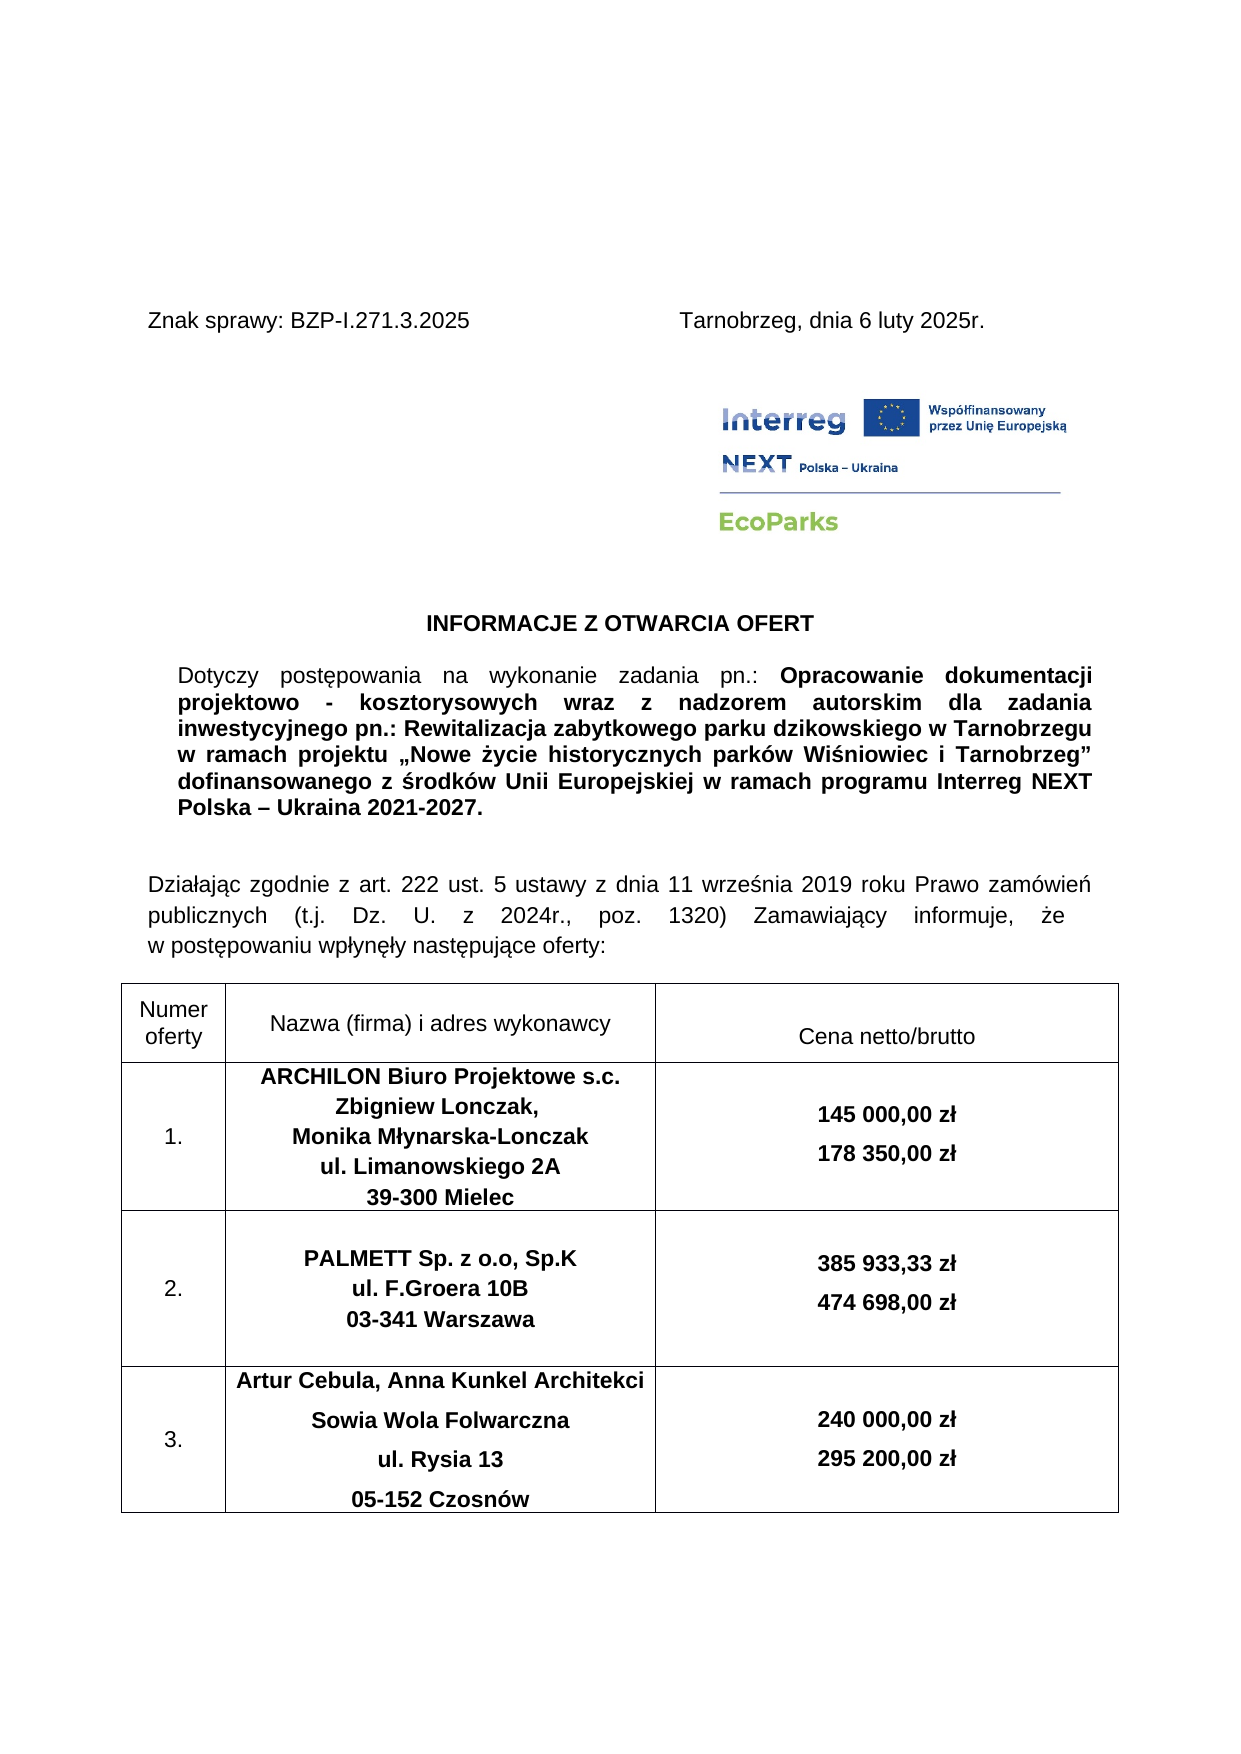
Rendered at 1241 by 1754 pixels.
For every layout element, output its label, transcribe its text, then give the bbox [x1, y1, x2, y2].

text Dotyczy postępowania na wykonanie zadania pn.: Opracowanie dokumentacji projektowo - kosztorysowych wraz z nadzorem autorskim dla zadania inwestycyjnego pn.: Rewitalizacja zabytkowego parku dzikowskiego w Tarnobrzegu w ramach projektu „Nowe życie historycznych parków Wiśniowiec i Tarnobrzeg” dofinansowanego z środków Unii Europejskiej w ramach programu Interreg NEXT Polska – Ukraina 2021-2027. [177, 662, 1093, 820]
table_header Cena netto/brutto [656, 984, 1118, 1062]
picture [696, 357, 1093, 559]
table_cell 145 000,00 zł 178 350,00 zł [656, 1063, 1118, 1210]
table_cell PALMETT Sp. z o.o, Sp.K ul. F.Groera 10B 03-341 Warszawa [226, 1211, 655, 1366]
table_cell Artur Cebula, Anna Kunkel Architekci Sowia Wola Folwarczna ul. Rysia 13 05-152 Czosnów [226, 1367, 655, 1512]
text Znak sprawy: BZP-I.271.3.2025 Tarnobrzeg, dnia 6 luty 2025r. [148, 307, 1093, 333]
table_header Nazwa (firma) i adres wykonawcy [226, 984, 655, 1062]
table_cell 240 000,00 zł 295 200,00 zł [656, 1367, 1118, 1512]
text Działając zgodnie z art. 222 ust. 5 ustawy z dnia 11 września 2019 roku Prawo zamówień publicznych (t.j. Dz. U. z 2024r., poz. 1320) Zamawiający informuje, że w postępowaniu wpłynęły następujące oferty: [148, 871, 1093, 958]
table_cell ARCHILON Biuro Projektowe s.c. Zbigniew Lonczak, Monika Młynarska-Lonczak ul. Limanowskiego 2A 39-300 Mielec [226, 1063, 655, 1210]
table_header Numer oferty [122, 984, 225, 1062]
text INFORMACJE Z OTWARCIA OFERT [148, 609, 1093, 636]
table_cell 2. [122, 1211, 225, 1366]
table_cell 1. [122, 1063, 225, 1210]
table_cell 3. [122, 1367, 225, 1512]
table_cell 385 933,33 zł 474 698,00 zł [656, 1211, 1118, 1366]
